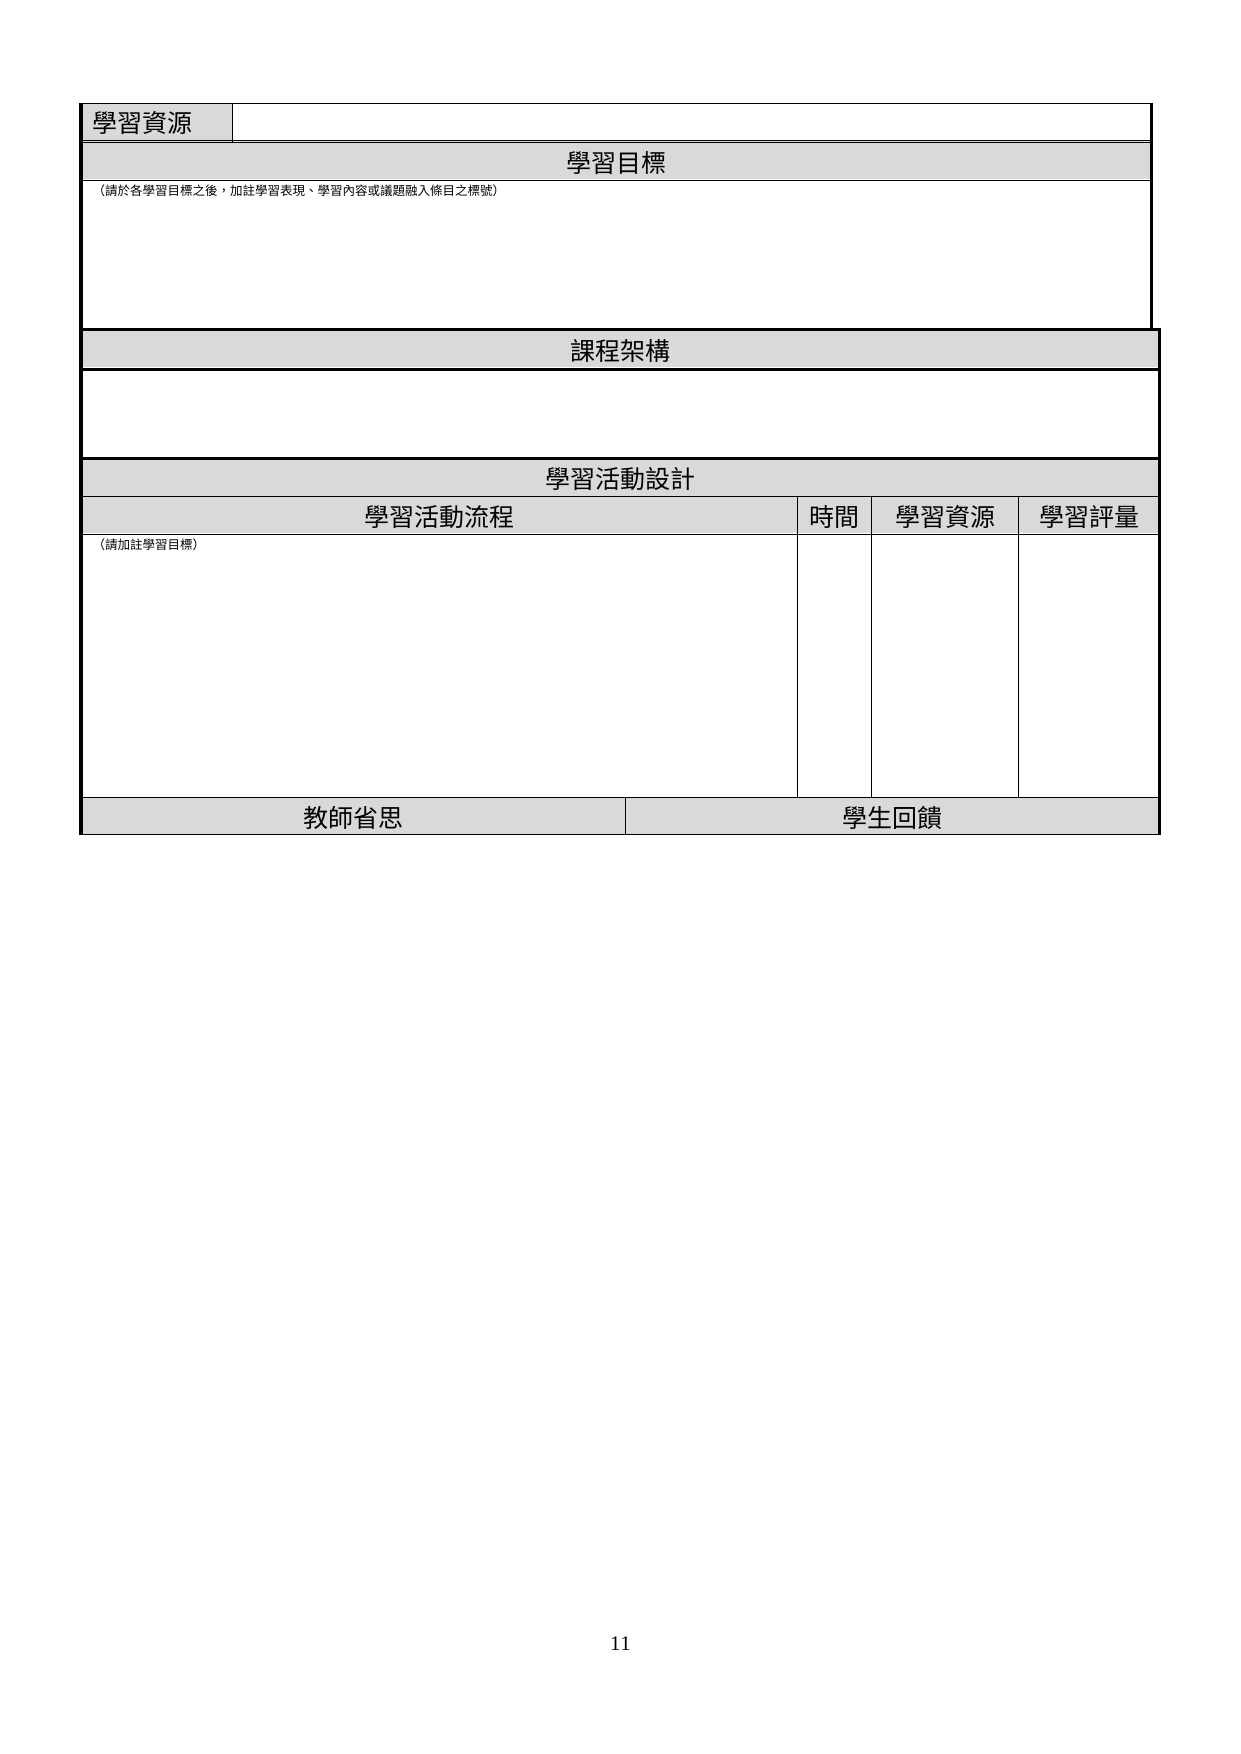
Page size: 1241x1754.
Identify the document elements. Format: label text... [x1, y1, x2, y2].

table_cell 學習評量 [1019, 497, 1158, 533]
table_cell [1153, 180, 1159, 328]
table_cell 學習活動設計 [83, 460, 1158, 496]
table_cell [83, 371, 1158, 457]
table_cell [233, 104, 1150, 140]
table_cell 時間 [798, 497, 871, 533]
table_cell （請於各學習目標之後，加註學習表現、學習內容或議題融入條目之標號） [83, 181, 1150, 328]
table_cell [1153, 140, 1159, 179]
table_cell 學習目標 [83, 143, 1150, 179]
table_cell 學習資源 [872, 497, 1018, 533]
table_cell [1153, 103, 1159, 140]
table_cell （請加註學習目標） [83, 535, 797, 797]
table_cell 課程架構 [83, 331, 1158, 367]
table_cell [1019, 535, 1158, 797]
table_cell 學習資源 [83, 104, 232, 140]
table_cell 學習活動流程 [83, 497, 797, 533]
table_cell 學生回饋 [626, 798, 1158, 834]
table_cell [872, 535, 1018, 797]
table_cell [798, 535, 871, 797]
table_cell 教師省思 [83, 798, 625, 834]
